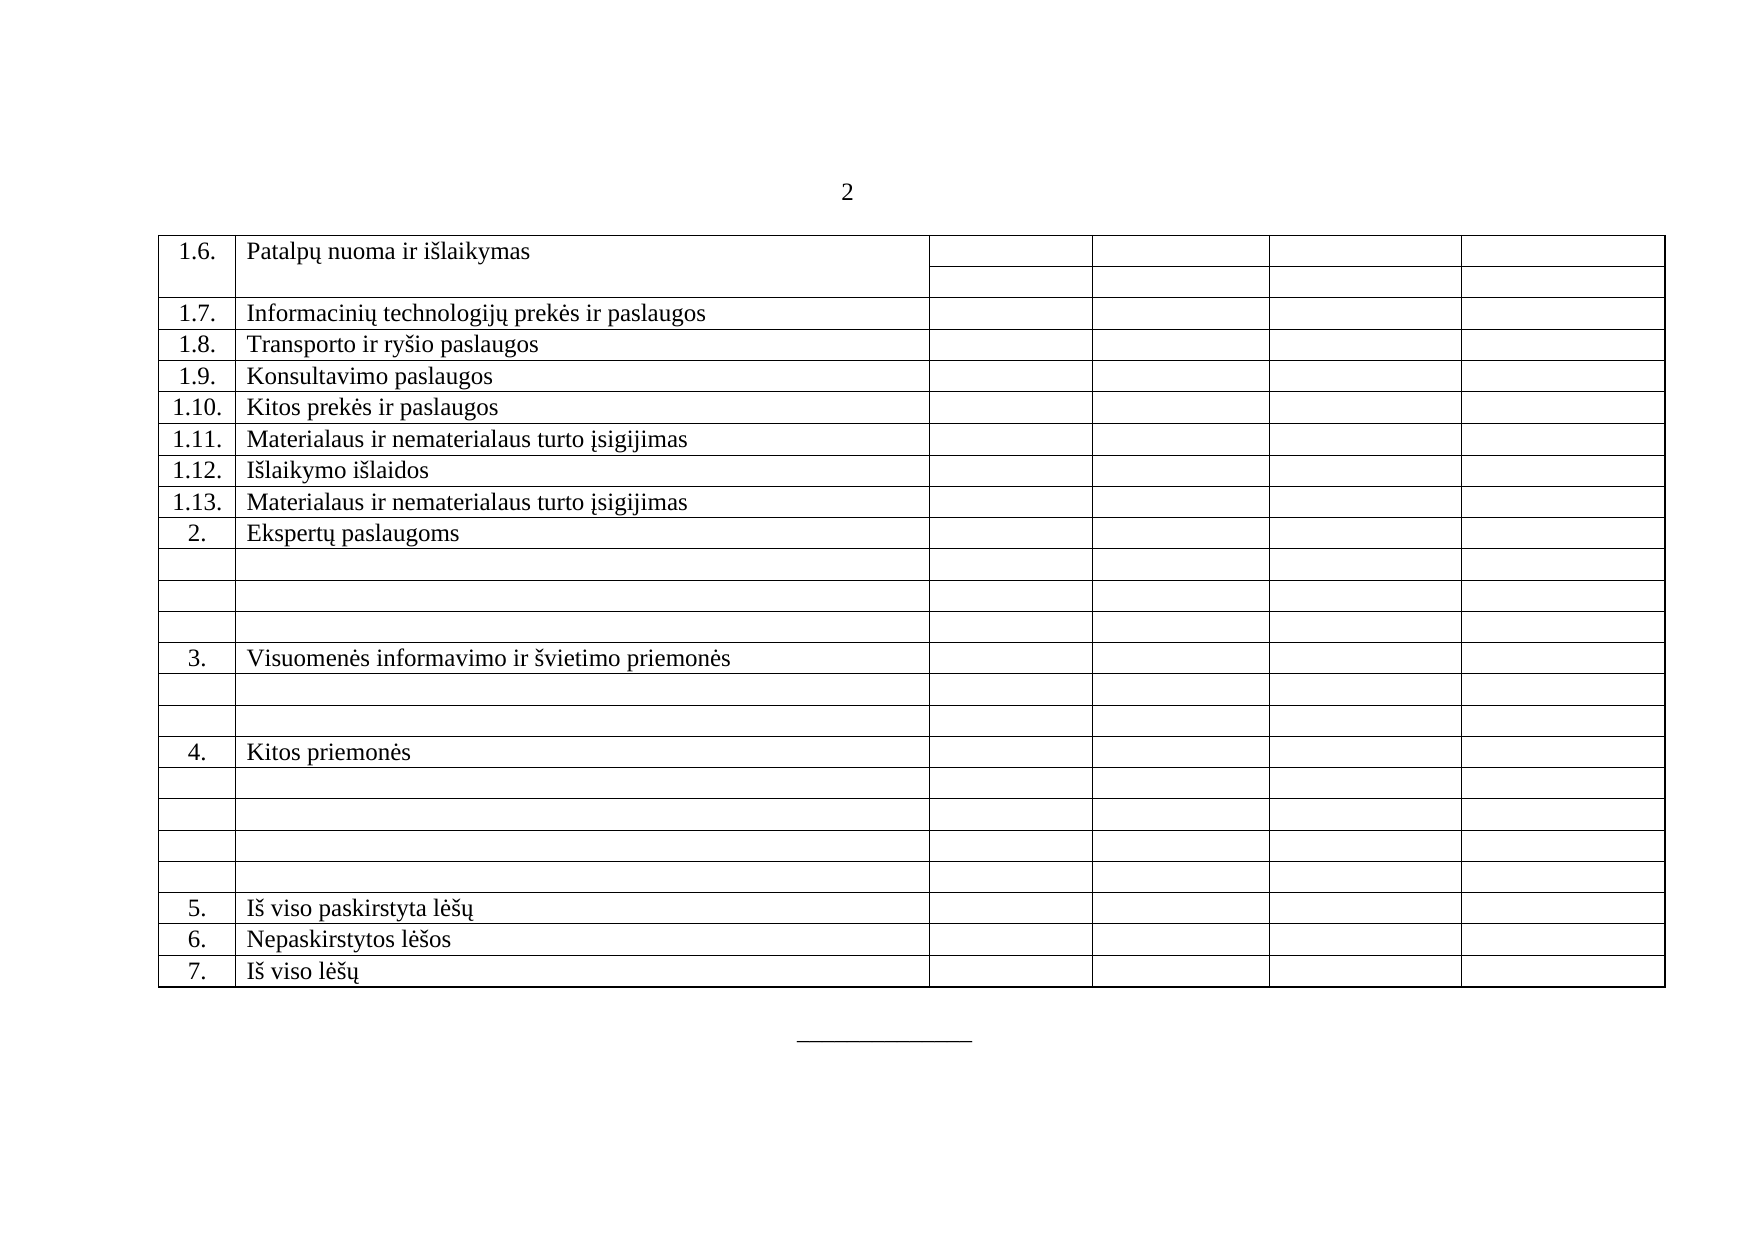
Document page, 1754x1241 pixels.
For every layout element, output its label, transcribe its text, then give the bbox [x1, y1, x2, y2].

table_cell 1.9. [159, 361, 235, 391]
table_cell Transporto ir ryšio paslaugos [236, 330, 929, 360]
table_cell [1270, 706, 1461, 736]
table_cell [1093, 674, 1269, 704]
table_cell 7. [159, 956, 235, 986]
table_cell [159, 549, 235, 579]
table_cell [930, 236, 1092, 266]
table_cell [1270, 298, 1461, 328]
table_cell [1270, 643, 1461, 673]
table_cell [1462, 298, 1664, 328]
table_cell [930, 298, 1092, 328]
table_cell [930, 674, 1092, 704]
table_cell [1462, 643, 1664, 673]
table_cell [236, 549, 929, 579]
table_cell Patalpų nuoma ir išlaikymas [236, 236, 929, 297]
table_cell [930, 799, 1092, 829]
table_cell 2. [159, 518, 235, 548]
table_cell [1462, 737, 1664, 767]
table_cell [1093, 330, 1269, 360]
table_cell [159, 831, 235, 861]
table_cell [1093, 862, 1269, 892]
table_cell [1270, 456, 1461, 486]
table_cell [1270, 361, 1461, 391]
table_cell [930, 581, 1092, 611]
table_cell [236, 831, 929, 861]
table_cell [1462, 392, 1664, 423]
table_cell 1.6. [159, 236, 235, 297]
table_cell [159, 799, 235, 829]
table_cell [159, 768, 235, 798]
table_cell [930, 956, 1092, 986]
table_cell 1.10. [159, 392, 235, 423]
table_cell [930, 330, 1092, 360]
table_cell [1462, 236, 1664, 266]
table_cell [1270, 518, 1461, 548]
table_cell Visuomenės informavimo ir švietimo priemonės [236, 643, 929, 673]
table_cell [159, 674, 235, 704]
table_cell Nepaskirstytos lėšos [236, 924, 929, 955]
table_cell [1093, 924, 1269, 955]
table_cell [1270, 267, 1461, 297]
table_cell [1270, 768, 1461, 798]
table_cell Konsultavimo paslaugos [236, 361, 929, 391]
table_cell [930, 456, 1092, 486]
table_cell [930, 706, 1092, 736]
table_cell [236, 799, 929, 829]
table_cell [1270, 799, 1461, 829]
table_cell [1462, 330, 1664, 360]
table_cell [930, 424, 1092, 454]
table_cell [930, 643, 1092, 673]
table_cell [1270, 424, 1461, 454]
table_cell [1462, 893, 1664, 923]
table_cell [1093, 706, 1269, 736]
table_cell [1270, 392, 1461, 423]
table_cell [236, 581, 929, 611]
text ______________ [118, 1016, 1577, 1045]
table_cell [1093, 361, 1269, 391]
table_cell [930, 612, 1092, 642]
table_cell [1462, 706, 1664, 736]
table_cell [1462, 549, 1664, 579]
table_cell [1093, 956, 1269, 986]
table_cell [1270, 737, 1461, 767]
table_cell [159, 581, 235, 611]
table_cell [1270, 674, 1461, 704]
table_cell [236, 612, 929, 642]
table_cell 1.11. [159, 424, 235, 454]
table_cell [1462, 799, 1664, 829]
table_cell [930, 518, 1092, 548]
table_cell [930, 768, 1092, 798]
table_cell [1462, 581, 1664, 611]
table_cell [1093, 267, 1269, 297]
table_cell [1093, 392, 1269, 423]
table_cell [1462, 768, 1664, 798]
table_cell [1270, 893, 1461, 923]
table_cell [236, 862, 929, 892]
table_cell [1462, 674, 1664, 704]
table_cell 4. [159, 737, 235, 767]
table_cell [1270, 924, 1461, 955]
table_cell [1462, 487, 1664, 517]
table_cell [1270, 581, 1461, 611]
table_cell [1270, 612, 1461, 642]
table_cell 5. [159, 893, 235, 923]
table_cell [1270, 549, 1461, 579]
table_cell [1093, 799, 1269, 829]
table_cell [930, 862, 1092, 892]
table_cell 6. [159, 924, 235, 955]
table_cell [1093, 737, 1269, 767]
table_cell Kitos priemonės [236, 737, 929, 767]
table_cell [236, 674, 929, 704]
table_cell [1093, 487, 1269, 517]
table_cell Išlaikymo išlaidos [236, 456, 929, 486]
table_cell [1093, 424, 1269, 454]
table_cell [930, 487, 1092, 517]
table_cell [159, 862, 235, 892]
table_cell [1093, 643, 1269, 673]
table_cell [1093, 298, 1269, 328]
table_cell Materialaus ir nematerialaus turto įsigijimas [236, 424, 929, 454]
table_cell [159, 706, 235, 736]
table_cell [1462, 361, 1664, 391]
table_cell [236, 706, 929, 736]
table_cell [930, 267, 1092, 297]
table_cell [1462, 862, 1664, 892]
table_cell [930, 361, 1092, 391]
table_cell [1093, 549, 1269, 579]
table_cell [1462, 424, 1664, 454]
table_cell [930, 392, 1092, 423]
table_cell Iš viso paskirstyta lėšų [236, 893, 929, 923]
table_cell [1093, 612, 1269, 642]
table_cell Ekspertų paslaugoms [236, 518, 929, 548]
table_cell Informacinių technologijų prekės ir paslaugos [236, 298, 929, 328]
table_cell 1.7. [159, 298, 235, 328]
table_cell Iš viso lėšų [236, 956, 929, 986]
table_cell [930, 831, 1092, 861]
table_cell [1270, 330, 1461, 360]
table_cell [1093, 518, 1269, 548]
table_cell 1.8. [159, 330, 235, 360]
table_cell [236, 768, 929, 798]
table_cell 3. [159, 643, 235, 673]
table_cell [1270, 487, 1461, 517]
table_cell [1270, 862, 1461, 892]
table_cell [1462, 956, 1664, 986]
table_cell Kitos prekės ir paslaugos [236, 392, 929, 423]
table_cell [1462, 612, 1664, 642]
table_cell Materialaus ir nematerialaus turto įsigijimas [236, 487, 929, 517]
table_cell [1462, 831, 1664, 861]
table_cell [1462, 518, 1664, 548]
table_cell [930, 924, 1092, 955]
table_cell [930, 893, 1092, 923]
table_cell [1462, 267, 1664, 297]
table_cell [159, 612, 235, 642]
table_cell 1.13. [159, 487, 235, 517]
table_cell [1462, 924, 1664, 955]
table_cell 1.12. [159, 456, 235, 486]
table_cell [1462, 456, 1664, 486]
table_cell [1093, 236, 1269, 266]
table_cell [1270, 236, 1461, 266]
table_cell [1093, 581, 1269, 611]
table_cell [930, 549, 1092, 579]
table_cell [1093, 831, 1269, 861]
table_cell [1093, 768, 1269, 798]
table_cell [1093, 456, 1269, 486]
table_cell [1270, 831, 1461, 861]
table_cell [1270, 956, 1461, 986]
table_cell [1093, 893, 1269, 923]
table_cell [930, 737, 1092, 767]
